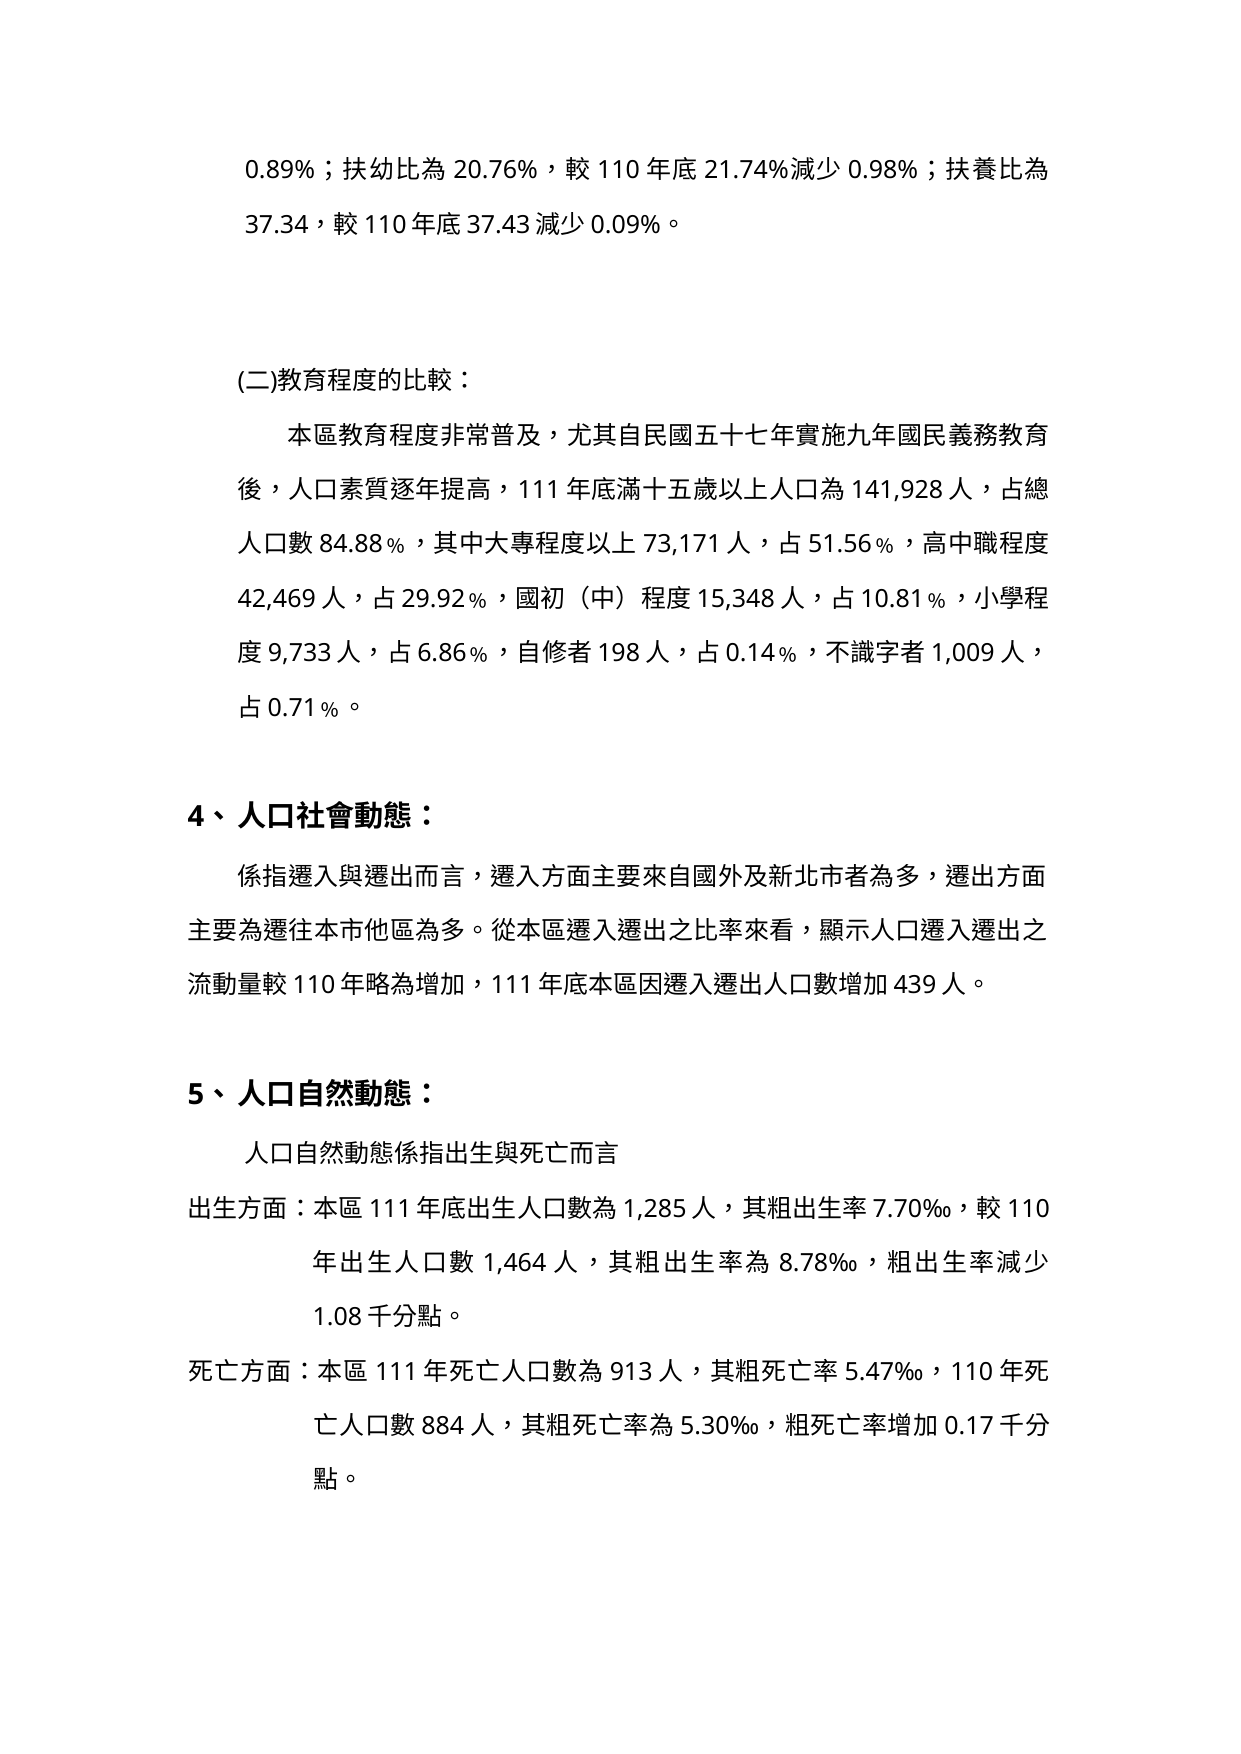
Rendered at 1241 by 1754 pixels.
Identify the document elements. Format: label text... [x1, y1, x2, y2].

text 人口自然動態係指出生與死亡而言 [187, 1134, 1050, 1170]
text 係指遷入與遷出而言，遷入方面主要來自國外及新北市者為多，遷出方面主要為遷往本市他區為多。從本區遷入遷出之比率來看，顯示人口遷入遷出之流動量較110年略為增加，111年底本區因遷入遷出人口數增加439人。 [187, 856, 1050, 1001]
list 人口社會動態： [187, 792, 1050, 835]
text (二)教育程度的比較： [187, 361, 1050, 397]
text 出生方面：本區111年底出生人口數為1,285人，其粗出生率7.70‰，較110 年出生人口數1,464人，其粗出生率為8.78‰，粗出生率減少1.08千分點。 [187, 1188, 1050, 1333]
text 死亡方面：本區111年死亡人口數為913人，其粗死亡率5.47‰，110年死亡人口數884人，其粗死亡率為5.30‰，粗死亡率增加0.17千分點。 [189, 1351, 1050, 1496]
text 本區教育程度非常普及，尤其自民國五十七年實施九年國民義務教育後，人口素質逐年提高，111年底滿十五歲以上人口為141,928人，占總人口數84.88﹪，其中大專程度以上73,171人，占51.56﹪，高中職程度42,469人，占29.92﹪，國初（中）程度15,348人，占10.81﹪，小學程度9,733人，占6.86﹪，自修者198人，占0.14﹪，不識字者1,009人，占0.71﹪。 [237, 415, 1050, 723]
text 民國111年底年齡分配15-64歲生產年齡人口為121,748人，占全區總人口數167,205人72.81﹪，0-14歲幼年人口數25,277人，占15.12﹪，65歲以上老年人口數為20,180人，占12.07﹪,與上年底比較，15 - 64歲生產年齡人口占百分比微幅下降，65歲以上老年人口數量占百分比微幅增加，0-14歲幼年人口數量及所占百分比減少，由上述資料顯示，本區111年底人口之扶老比為16.58%，較110年底15.69%增加0.89%；扶幼比為20.76%，較110年底21.74%減少0.98%；扶養比為37.34，較110年底37.43減少0.09%。 [244, 150, 1050, 241]
list 人口自然動態： [187, 1070, 1050, 1113]
